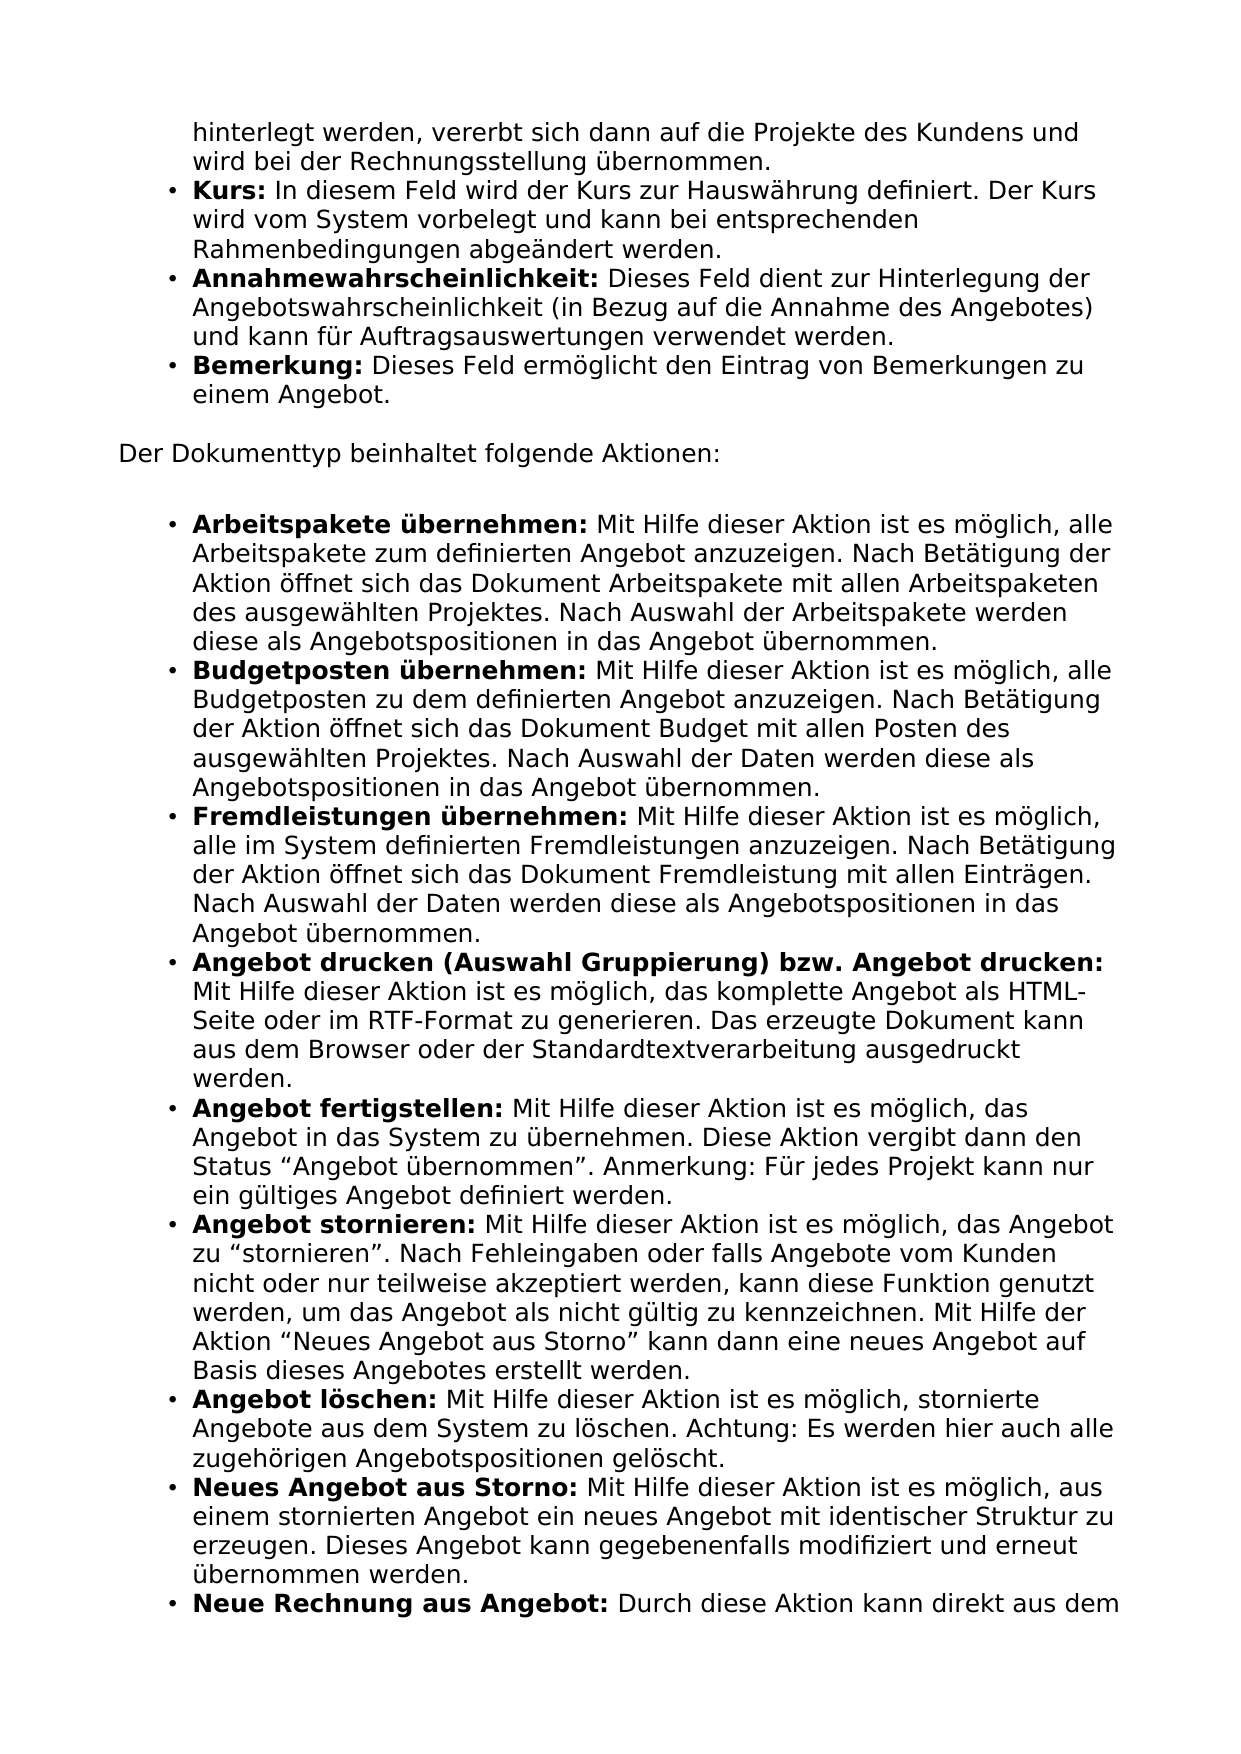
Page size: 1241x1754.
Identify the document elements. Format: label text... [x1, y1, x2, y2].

list Angebot fertigstellen: Mit Hilfe dieser Aktion ist es möglich, das Angebot in das System zu übernehmen. Diese Aktion vergibt dann den Status “Angebot übernommen”. Anmerkung: Für jedes Projekt kann nur ein gültiges Angebot definiert werden. [177, 1094, 1122, 1210]
list hinterlegt werden, vererbt sich dann auf die Projekte des Kundens und wird bei der Rechnungsstellung übernommen. [177, 118, 1122, 176]
list Angebot drucken (Auswahl Gruppierung) bzw. Angebot drucken: Mit Hilfe dieser Aktion ist es möglich, das komplette Angebot als HTML-Seite oder im RTF-Format zu generieren. Das erzeugte Dokument kann aus dem Browser oder der Standardtextverarbeitung ausgedruckt werden. [177, 948, 1122, 1094]
list Neues Angebot aus Storno: Mit Hilfe dieser Aktion ist es möglich, aus einem stornierten Angebot ein neues Angebot mit identischer Struktur zu erzeugen. Dieses Angebot kann gegebenenfalls modifiziert und erneut übernommen werden. [177, 1473, 1122, 1589]
list Annahmewahrscheinlichkeit: Dieses Feld dient zur Hinterlegung der Angebotswahrscheinlichkeit (in Bezug auf die Annahme des Angebotes) und kann für Auftragsauswertungen verwendet werden. [177, 264, 1122, 351]
list Arbeitspakete übernehmen: Mit Hilfe dieser Aktion ist es möglich, alle Arbeitspakete zum definierten Angebot anzuzeigen. Nach Betätigung der Aktion öffnet sich das Dokument Arbeitspakete mit allen Arbeitspaketen des ausgewählten Projektes. Nach Auswahl der Arbeitspakete werden diese als Angebotspositionen in das Angebot übernommen. [177, 510, 1122, 656]
list Budgetposten übernehmen: Mit Hilfe dieser Aktion ist es möglich, alle Budgetposten zu dem definierten Angebot anzuzeigen. Nach Betätigung der Aktion öffnet sich das Dokument Budget mit allen Posten des ausgewählten Projektes. Nach Auswahl der Daten werden diese als Angebotspositionen in das Angebot übernommen. [177, 656, 1122, 802]
list Bemerkung: Dieses Feld ermöglicht den Eintrag von Bemerkungen zu einem Angebot. [177, 351, 1122, 410]
list Kurs: In diesem Feld wird der Kurs zur Hauswährung definiert. Der Kurs wird vom System vorbelegt und kann bei entsprechenden Rahmenbedingungen abgeändert werden. [177, 176, 1122, 264]
text Der Dokumenttyp beinhaltet folgende Aktionen: [118, 439, 1122, 468]
list Angebot stornieren: Mit Hilfe dieser Aktion ist es möglich, das Angebot zu “stornieren”. Nach Fehleingaben oder falls Angebote vom Kunden nicht oder nur teilweise akzeptiert werden, kann diese Funktion genutzt werden, um das Angebot als nicht gültig zu kennzeichnen. Mit Hilfe der Aktion “Neues Angebot aus Storno” kann dann eine neues Angebot auf Basis dieses Angebotes erstellt werden. [177, 1210, 1122, 1385]
list Angebot löschen: Mit Hilfe dieser Aktion ist es möglich, stornierte Angebote aus dem System zu löschen. Achtung: Es werden hier auch alle zugehörigen Angebotspositionen gelöscht. [177, 1385, 1122, 1473]
list Fremdleistungen übernehmen: Mit Hilfe dieser Aktion ist es möglich, alle im System definierten Fremdleistungen anzuzeigen. Nach Betätigung der Aktion öffnet sich das Dokument Fremdleistung mit allen Einträgen. Nach Auswahl der Daten werden diese als Angebotspositionen in das Angebot übernommen. [177, 802, 1122, 948]
list Neue Rechnung aus Angebot: Durch diese Aktion kann direkt aus dem [177, 1589, 1122, 1619]
